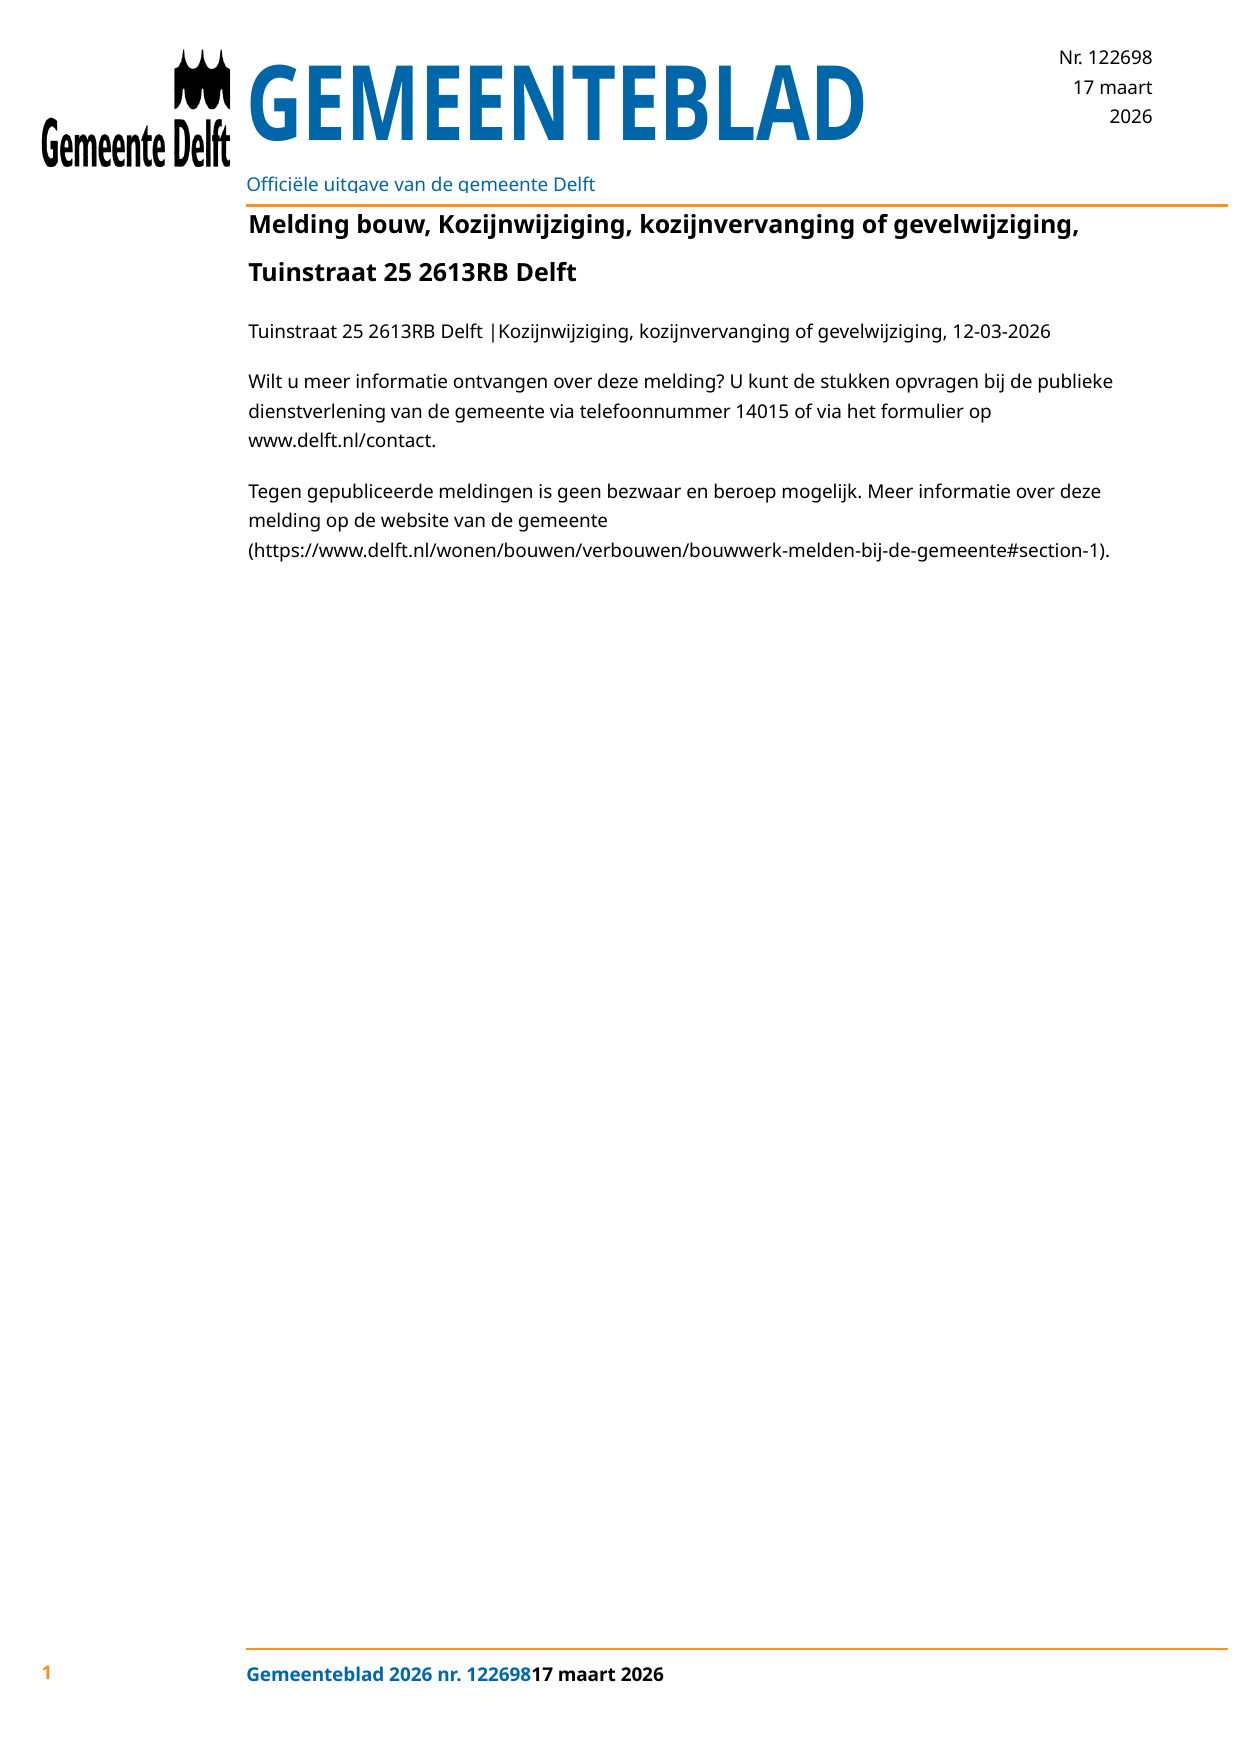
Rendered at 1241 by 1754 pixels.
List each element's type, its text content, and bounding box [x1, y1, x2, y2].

text Wilt u meer informatie ontvangen over deze melding? U kunt de stukken opvragen bij de publieke dienstverlening van de gemeente via telefoonnummer 14015 of via het formulier op www.delft.nl/contact. [248, 368, 1152, 453]
text Tegen gepubliceerde meldingen is geen bezwaar en beroep mogelijk. Meer informatie over deze melding op de website van de gemeente (https://www.delft.nl/wonen/bouwen/verbouwen/bouwwerk-melden-bij-de-gemeente#section-1). [248, 478, 1152, 563]
picture [41, 47, 231, 172]
text Tuinstraat 25 2613RB Delft |Kozijnwijziging, kozijnvervanging of gevelwijziging, 12-03-2026 [248, 318, 1152, 344]
text Melding bouw, Kozijnwijziging, kozijnvervanging of gevelwijziging, Tuinstraat 25 2613RB Delft [248, 207, 1152, 288]
